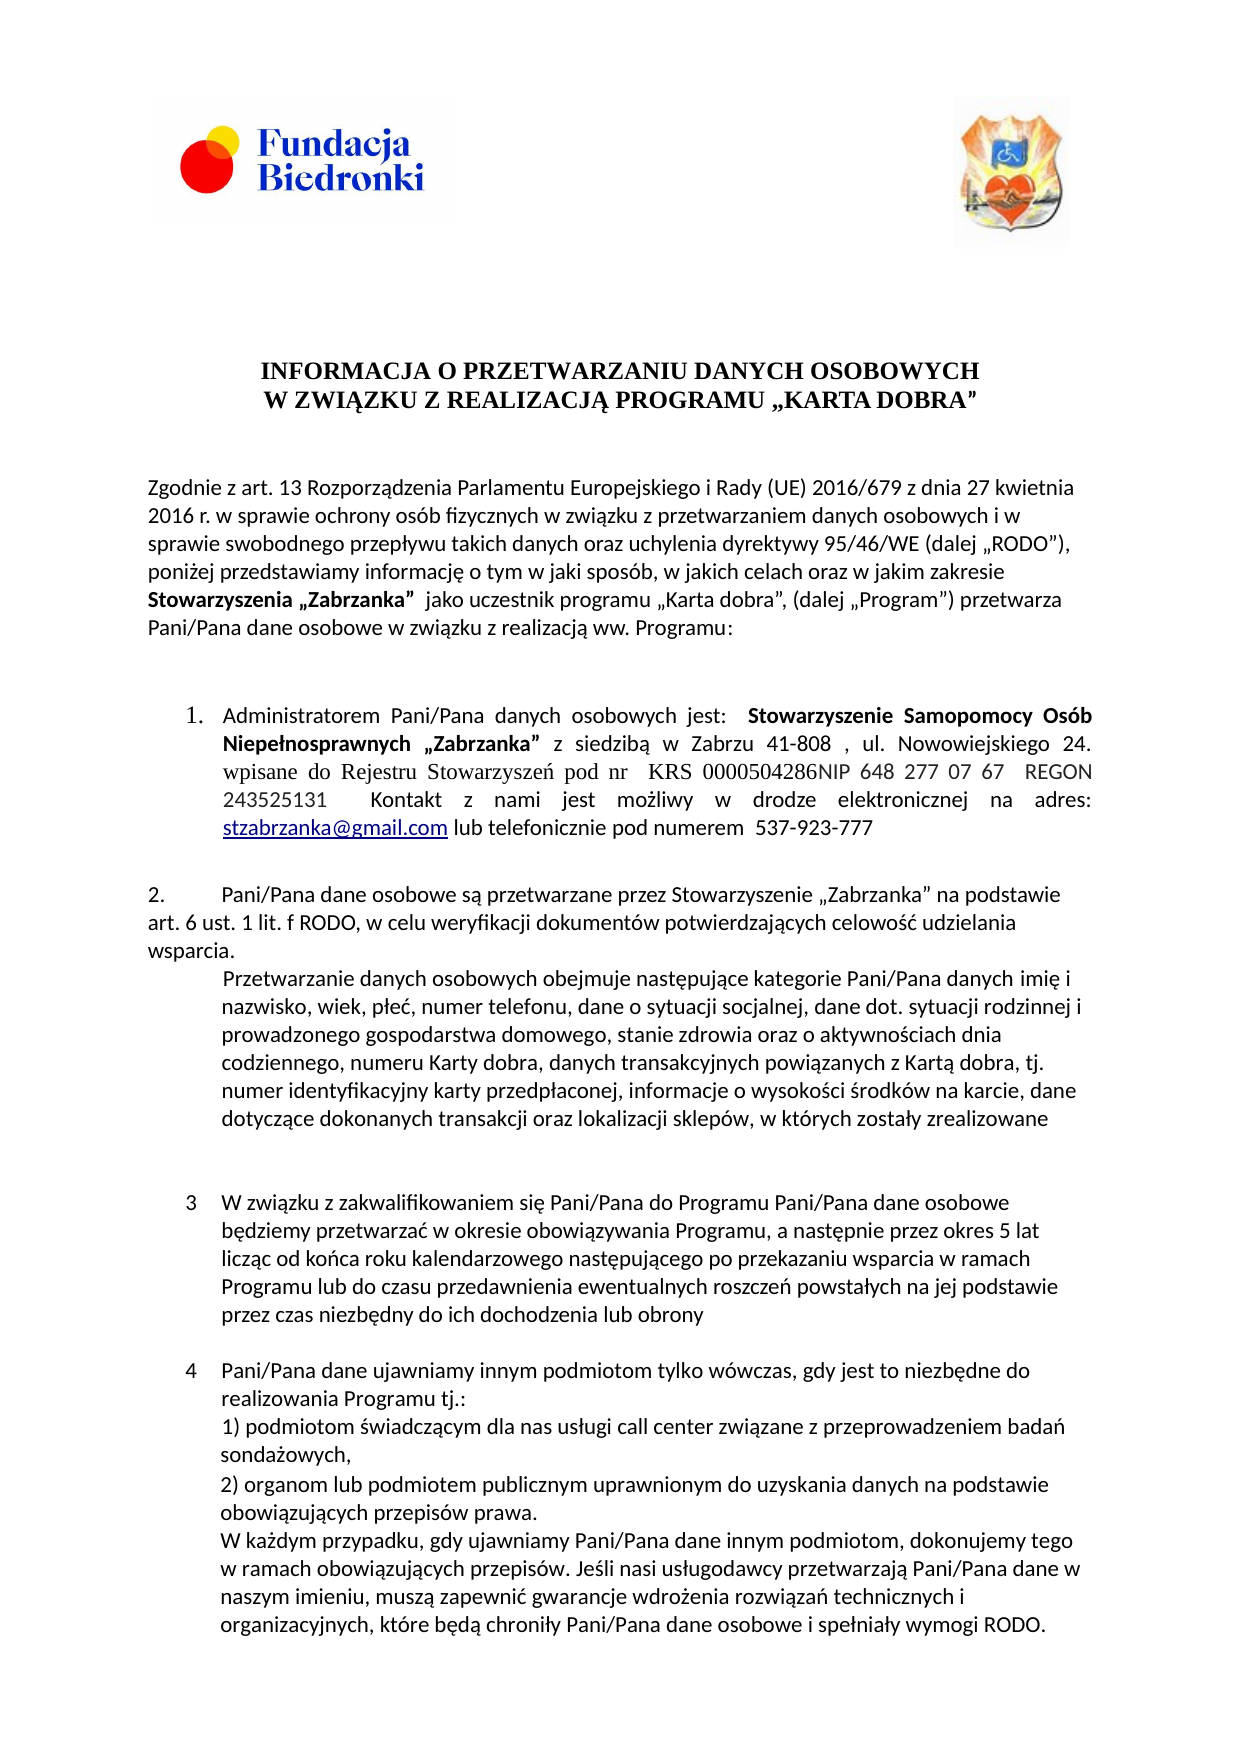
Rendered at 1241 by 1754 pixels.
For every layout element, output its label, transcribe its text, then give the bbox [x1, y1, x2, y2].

text W ZWIĄZKU Z REALIZACJĄ PROGRAMU „KARTA DOBRA” [148, 385, 1092, 414]
text 2) organom lub podmiotem publicznym uprawnionym do uzyskania danych na podstawie obowiązujących przepisów prawa. [220, 1470, 1092, 1526]
text INFORMACJA O PRZETWARZANIU DANYCH OSOBOWYCH [148, 356, 1092, 385]
text 1) podmiotom świadczącym dla nas usługi call center związane z przeprowadzeniem badań sondażowych, [220, 1412, 1092, 1468]
text Zgodnie z art. 13 Rozporządzenia Parlamentu Europejskiego i Rady (UE) 2016/679 z dnia 27 kwietnia 2016 r. w sprawie ochrony osób fizycznych w związku z przetwarzaniem danych osobowych i w sprawie swobodnego przepływu takich danych oraz uchylenia dyrektywy 95/46/WE (dalej „RODO”), poniżej przedstawiamy informację o tym w jaki sposób, w jakich celach oraz w jakim zakresie Stowarzyszenia „Zabrzanka” jako uczestnik programu „Karta dobra”, (dalej „Program”) przetwarza Pani/Pana dane osobowe w związku z realizacją ww. Programu: [148, 473, 1092, 641]
text 4 Pani/Pana dane ujawniamy innym podmiotom tylko wówczas, gdy jest to niezbędne do realizowania Programu tj.: [185, 1356, 1092, 1412]
list Pani/Pana dane osobowe są przetwarzane przez Stowarzyszenie „Zabrzanka” na podstawie art. 6 ust. 1 lit. f RODO, w celu weryfikacji dokumentów potwierdzających celowość udzielania wsparcia. [148, 880, 1093, 964]
text Przetwarzanie danych osobowych obejmuje następujące kategorie Pani/Pana danych imię i nazwisko, wiek, płeć, numer telefonu, dane o sytuacji socjalnej, dane dot. sytuacji rodzinnej i prowadzonego gospodarstwa domowego, stanie zdrowia oraz o aktywnościach dnia codziennego, numeru Karty dobra, danych transakcyjnych powiązanych z Kartą dobra, tj. numer identyfikacyjny karty przedpłaconej, informacje o wysokości środków na karcie, dane dotyczące dokonanych transakcji oraz lokalizacji sklepów, w których zostały zrealizowane [221, 964, 1092, 1132]
text 3 W związku z zakwalifikowaniem się Pani/Pana do Programu Pani/Pana dane osobowe będziemy przetwarzać w okresie obowiązywania Programu, a następnie przez okres 5 lat licząc od końca roku kalendarzowego następującego po przekazaniu wsparcia w ramach Programu lub do czasu przedawnienia ewentualnych roszczeń powstałych na jej podstawie przez czas niezbędny do ich dochodzenia lub obrony [185, 1188, 1093, 1328]
text W każdym przypadku, gdy ujawniamy Pani/Pana dane innym podmiotom, dokonujemy tego w ramach obowiązujących przepisów. Jeśli nasi usługodawcy przetwarzają Pani/Pana dane w naszym imieniu, muszą zapewnić gwarancje wdrożenia rozwiązań technicznych i organizacyjnych, które będą chroniły Pani/Pana dane osobowe i spełniały wymogi RODO. [220, 1526, 1092, 1638]
list Administratorem Pani/Pana danych osobowych jest: Stowarzyszenie Samopomocy Osób Niepełnosprawnych „Zabrzanka” z siedzibą w Zabrzu 41-808 , ul. Nowowiejskiego 24. wpisane do Rejestru Stowarzyszeń pod nr KRS 0000504286NIP 648 277 07 67 REGON 243525131 Kontakt z nami jest możliwy w drodze elektronicznej na adres: stzabrzanka@gmail.com lub telefonicznie pod numerem 537-923-777 [185, 700, 1092, 841]
